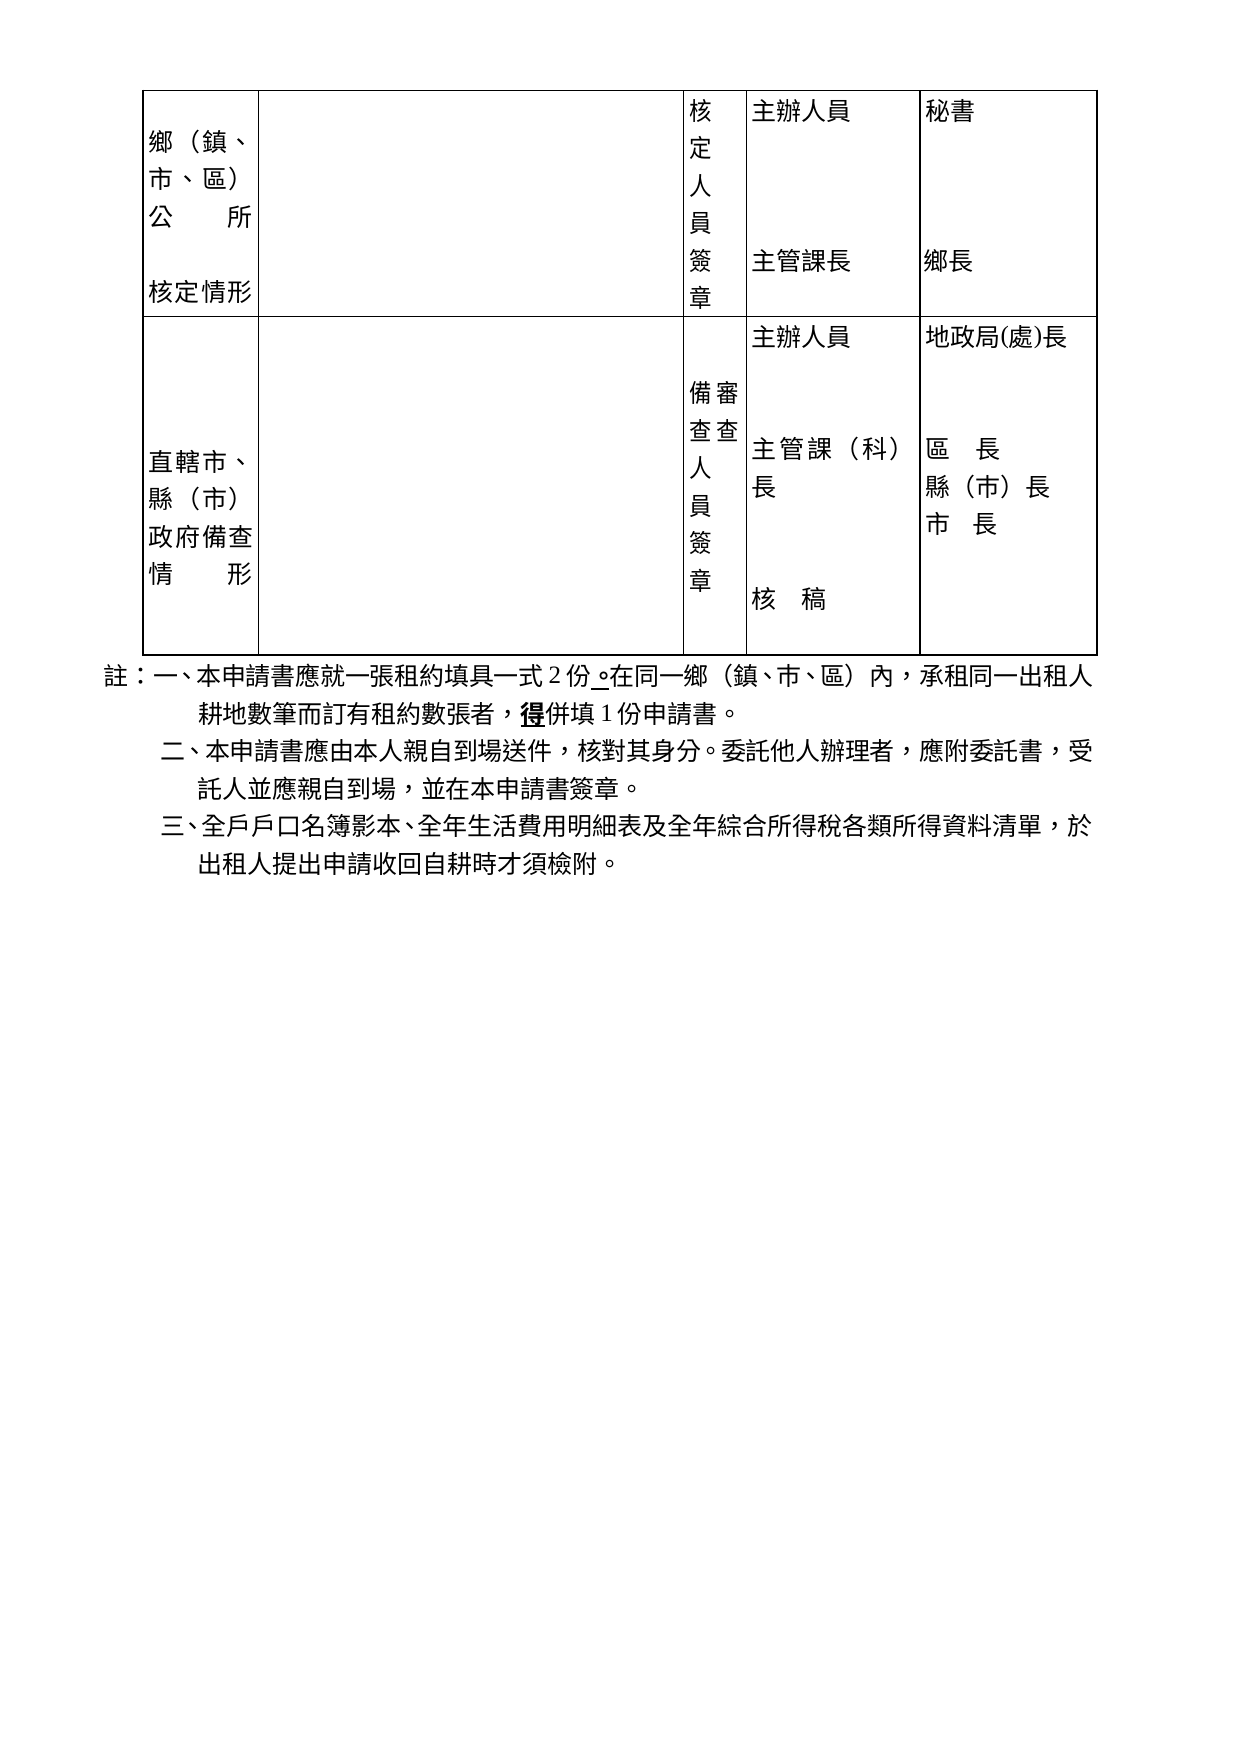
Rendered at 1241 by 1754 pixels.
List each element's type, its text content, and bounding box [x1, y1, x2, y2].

table_cell 主辦人員 主管課（科）長 核稿 [747, 317, 919, 654]
text 註：一、本申請書應就一張租約填具一式2份。在同一鄉（鎮、巿、區）內，承租同一出租人耕地數筆而訂有租約數張者，得併填1份申請書。 [103, 656, 1092, 731]
table_cell 核 定 人 員 簽 章 [684, 91, 746, 316]
text 三、全戶戶口名簿影本、全年生活費用明細表及全年綜合所得稅各類所得資料清單，於出租人提出申請收回自耕時才須檢附。 [160, 806, 1092, 881]
table_cell 直轄市、縣（市）政府備查情形 [144, 317, 258, 654]
table_cell 鄉（鎮、市、區）公所 核定情形 [144, 91, 258, 316]
table_cell 備審 查查 人 員 簽 章 [684, 317, 746, 654]
table_cell [259, 317, 683, 654]
table_cell [259, 91, 683, 316]
table_cell 主辦人員 主管課長 [747, 91, 919, 316]
text 二、本申請書應由本人親自到場送件，核對其身分。委託他人辦理者，應附委託書，受託人並應親自到場，並在本申請書簽章。 [160, 731, 1092, 806]
table_cell 秘書 鄉長 [921, 91, 1096, 316]
table_cell 地政局(處)長 區長 縣（巿）長 市 長 [921, 317, 1096, 654]
